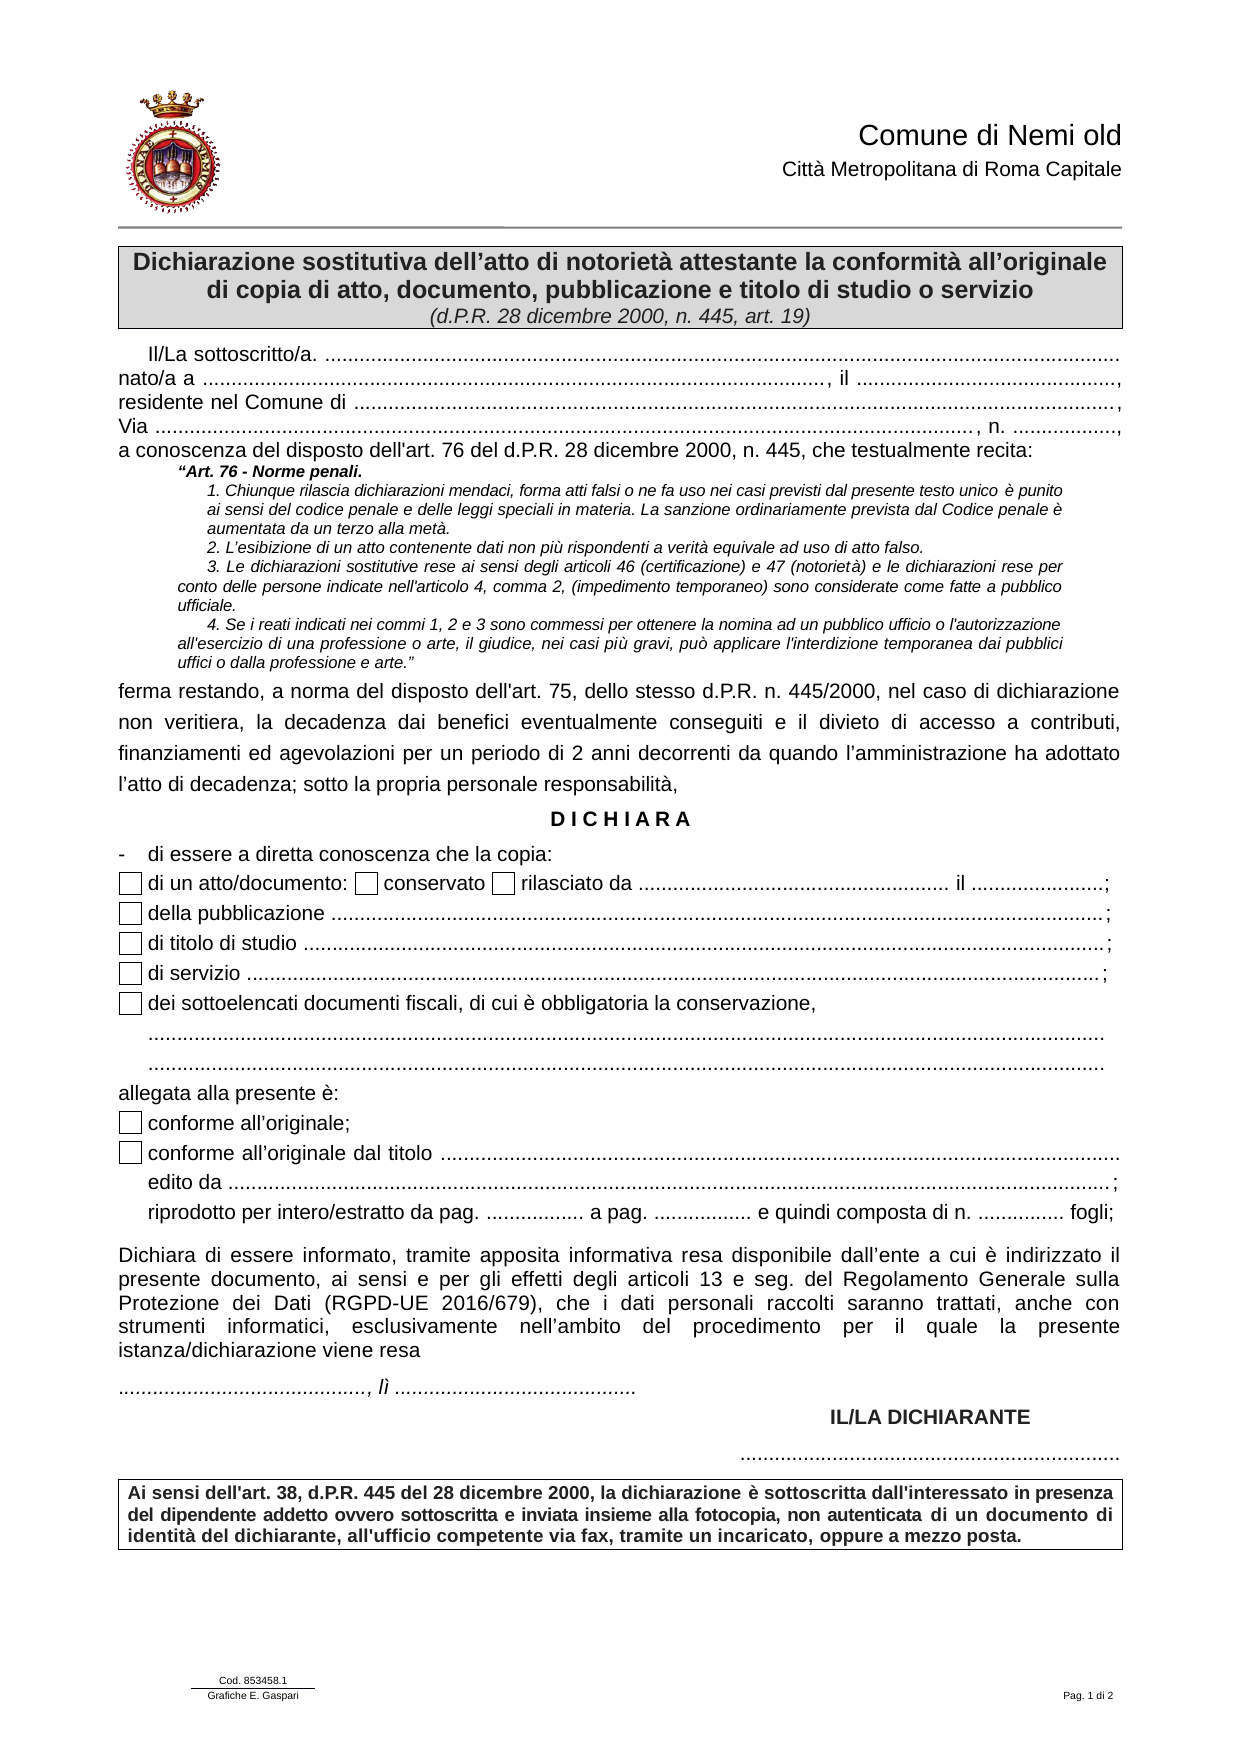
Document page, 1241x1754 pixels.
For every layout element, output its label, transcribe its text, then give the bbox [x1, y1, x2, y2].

text riprodotto per intero/estratto da pag. ................. a pag. ................. e quindi composta di n. ............... fogli; [118, 1200, 1122, 1224]
text Il/La sottoscritto/a. .......................................................................................................................................... nato/a a ............................................................................................................, il ............................................., residente nel Comune di ...................................................................................................................................., Via .............................................................................................................................................., n. .................., a conoscenza del disposto dell'art. 76 del d.P.R. 28 dicembre 2000, n. 445, che testualmente recita: [118, 342, 1122, 461]
text 2. L’esibizione di un atto contenente dati non più rispondenti a verità equivale ad uso di atto falso. [177, 538, 1063, 557]
text 3. Le dichiarazioni sostitutive rese ai sensi degli articoli 46 (certificazione) e 47 (notorietà) e le dichiarazioni rese per conto delle persone indicate nell'articolo 4, comma 2, (impedimento temporaneo) sono considerate come fatte a pubblico ufficiale. [177, 557, 1063, 615]
text 1. Chiunque rilascia dichiarazioni mendaci, forma atti falsi o ne fa uso nei casi previsti dal presente testo unico è punito ai sensi del codice penale e delle leggi speciali in materia. La sanzione ordinariamente prevista dal Codice penale è aumentata da un terzo alla metà. [207, 481, 1063, 538]
text IL/LA DICHIARANTE [738, 1405, 1122, 1429]
picture [122, 87, 224, 219]
text di servizio ....................................................................................................................................................; [118, 961, 1122, 985]
text Dichiara di essere informato, tramite apposita informativa resa disponibile dall’ente a cui è indirizzato il presente documento, ai sensi e per gli effetti degli articoli 13 e seg. del Regolamento Generale sulla Protezione dei Dati (RGPD-UE 2016/679), che i dati personali raccolti saranno trattati, anche con strumenti informatici, esclusivamente nell’ambito del procedimento per il quale la presente istanza/dichiarazione viene resa [118, 1242, 1122, 1362]
text - di essere a diretta conoscenza che la copia: [118, 841, 1122, 865]
table_header Dichiarazione sostitutiva dell’atto di notorietà attestante la conformità all’originale di copia di atto, documento, pubblicazione e titolo di studio o servizio (d.P.R. 28 dicembre 2000, n. 445, art. 19) [119, 247, 1122, 328]
text .................................................................. [738, 1441, 1122, 1464]
text 4. Se i reati indicati nei commi 1, 2 e 3 sono commessi per ottenere la nomina ad un pubblico ufficio o l'autorizzazione all'esercizio di una professione o arte, il giudice, nei casi più gravi, può applicare l'interdizione temporanea dai pubblici uffici o dalla professione e arte.” [177, 615, 1063, 672]
text ..........................................., lì .......................................... [118, 1375, 1122, 1399]
text di titolo di studio ...........................................................................................................................................; [118, 931, 1122, 955]
text conforme all’originale dal titolo ...................................................................................................................... edito da .........................................................................................................................................................; [118, 1140, 1122, 1194]
text conforme all’originale; [118, 1110, 1122, 1134]
text della pubblicazione ......................................................................................................................................; [118, 901, 1122, 925]
text ...................................................................................................................................................................... [118, 1021, 1122, 1045]
text “Art. 76 - Norme penali. [177, 461, 1063, 481]
text di un atto/documento: conservato rilasciato da ...................................................... il .......................; [118, 871, 1122, 895]
text dei sottoelencati documenti fiscali, di cui è obbligatoria la conservazione, [118, 991, 1122, 1015]
text allegata alla presente è: [118, 1081, 1122, 1104]
table_header Ai sensi dell'art. 38, d.P.R. 445 del 28 dicembre 2000, la dichiarazione è sottoscritta dall'interessato in presenza del dipendente addetto ovvero sottoscritta e inviata insieme alla fotocopia, non autenticata di un documento di identità del dichiarante, all'ufficio competente via fax, tramite un incaricato, oppure a mezzo posta. [119, 1480, 1122, 1549]
text Comune di Nemi old [224, 118, 1122, 152]
text ferma restando, a norma del disposto dell'art. 75, dello stesso d.P.R. n. 445/2000, nel caso di dichiarazione non veritiera, la decadenza dai benefici eventualmente conseguiti e il divieto di accesso a contributi, finanziamenti ed agevolazioni per un periodo di 2 anni decorrenti da quando l’amministrazione ha adottato l’atto di decadenza; sotto la propria personale responsabilità, [118, 678, 1122, 796]
text Città Metropolitana di Roma Capitale [224, 157, 1122, 181]
text ...................................................................................................................................................................... [118, 1051, 1122, 1074]
text D I C H I A R A [118, 807, 1122, 831]
